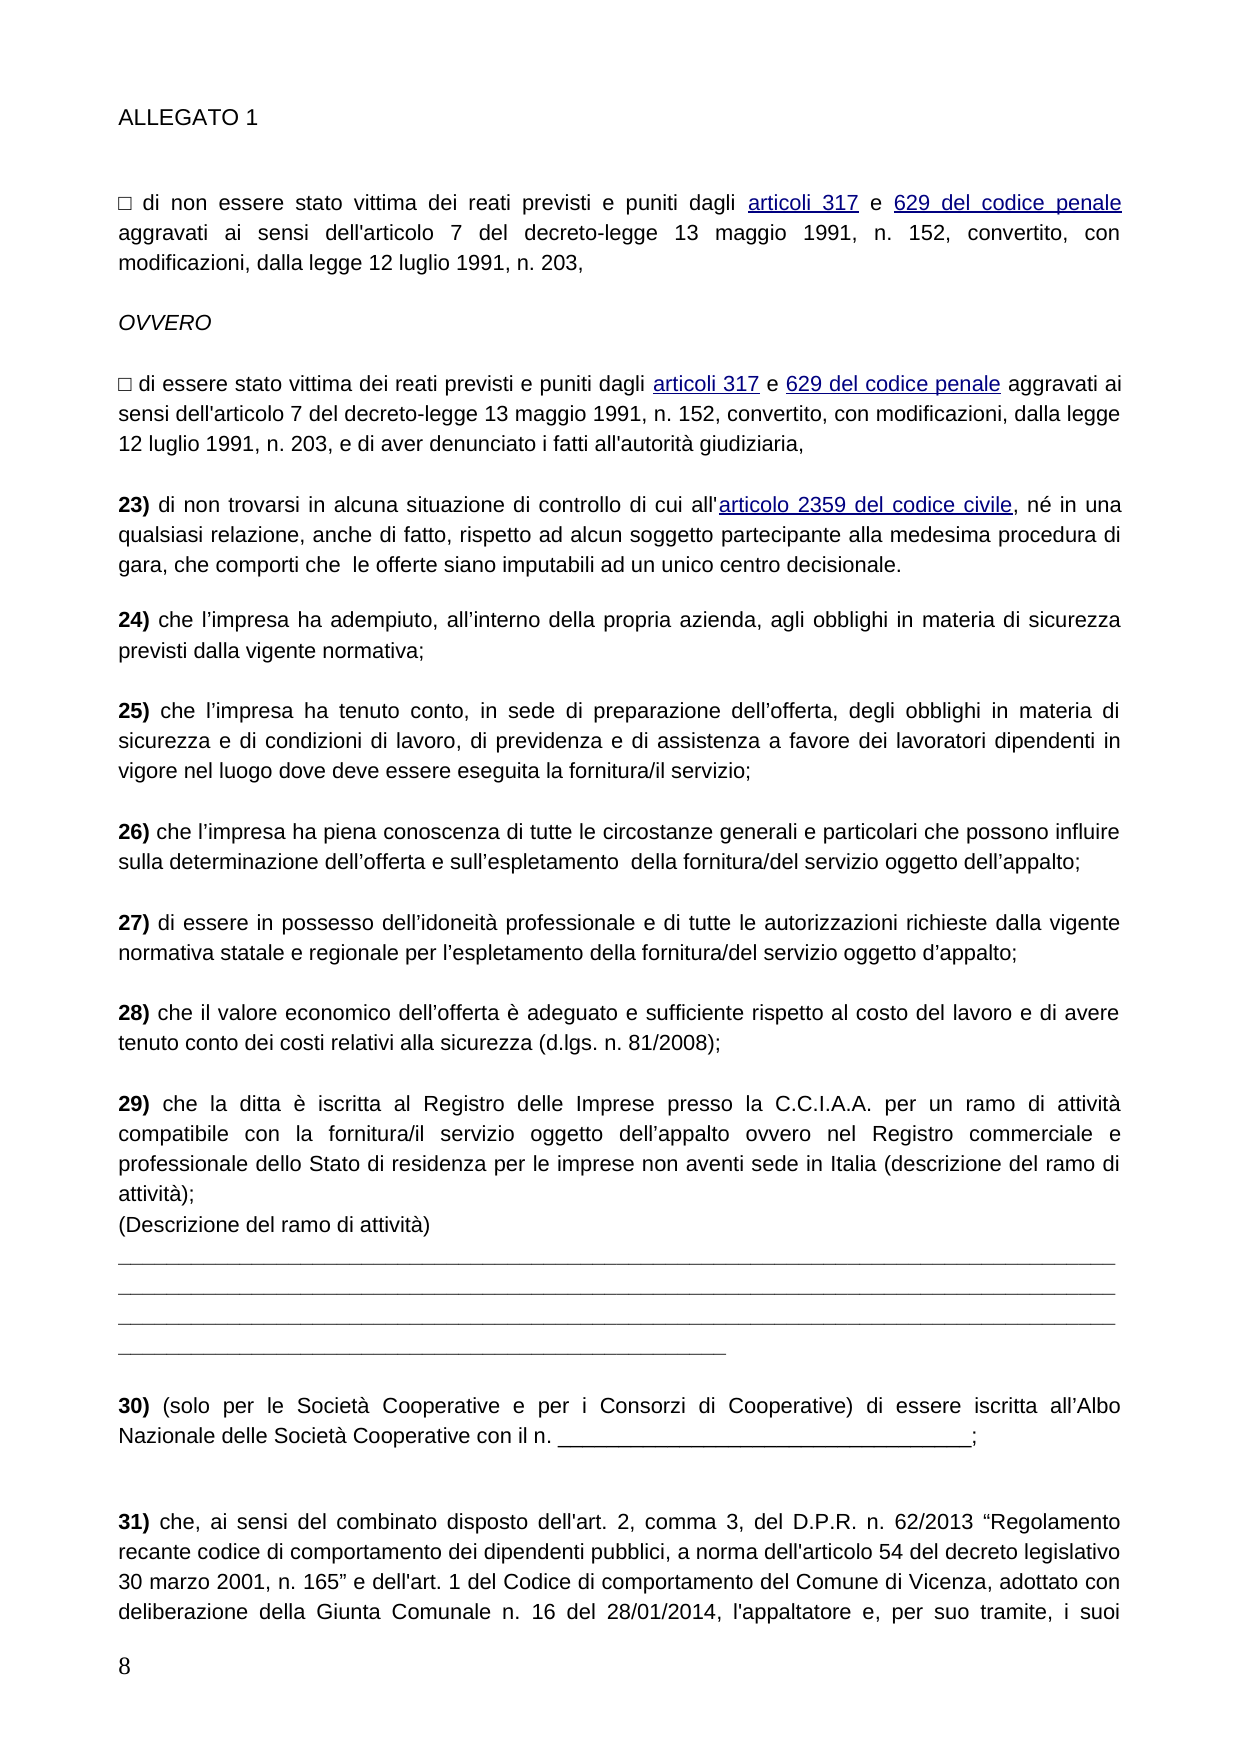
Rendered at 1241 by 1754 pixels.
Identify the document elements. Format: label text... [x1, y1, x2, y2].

list 30) (solo per le Società Cooperative e per i Consorzi di Cooperative) di essere iscritta all’Albo Nazionale delle Società Cooperative con il n. __________________________________; [118, 1393, 1122, 1448]
list 31) che, ai sensi del combinato disposto dell'art. 2, comma 3, del D.P.R. n. 62/2013 “Regolamento recante codice di comportamento dei dipendenti pubblici, a norma dell'articolo 54 del decreto legislativo 30 marzo 2001, n. 165” e dell'art. 1 del Codice di comportamento del Comune di Vicenza, adottato con deliberazione della Giunta Comunale n. 16 del 28/01/2014, l'appaltatore e, per suo tramite, i suoi [118, 1509, 1122, 1624]
list (Descrizione del ramo di attività) [118, 1212, 1122, 1237]
list 27) di essere in possesso dell’idoneità professionale e di tutte le autorizzazioni richieste dalla vigente normativa statale e regionale per l’espletamento della fornitura/del servizio oggetto d’appalto; [118, 909, 1122, 965]
list 23) di non trovarsi in alcuna situazione di controllo di cui all'articolo 2359 del codice civile, né in una qualsiasi relazione, anche di fatto, rispetto ad alcun soggetto partecipante alla medesima procedura di gara, che comporti che le offerte siano imputabili ad un unico centro decisionale. [118, 492, 1122, 577]
list 24) che l’impresa ha adempiuto, all’interno della propria azienda, agli obblighi in materia di sicurezza previsti dalla vigente normativa; [118, 607, 1122, 663]
list 25) che l’impresa ha tenuto conto, in sede di preparazione dell’offerta, degli obblighi in materia di sicurezza e di condizioni di lavoro, di previdenza e di assistenza a favore dei lavoratori dipendenti in vigore nel luogo dove deve essere eseguita la fornitura/il servizio; [118, 698, 1122, 784]
list 26) che l’impresa ha piena conoscenza di tutte le circostanze generali e particolari che possono influire sulla determinazione dell’offerta e sull’espletamento della fornitura/del servizio oggetto dell’appalto; [118, 819, 1122, 874]
list ________________________________________________________________________________________________________________________________________________________________________________________________________________________________________________________________________________________________________ [118, 1242, 1122, 1358]
list □ di non essere stato vittima dei reati previsti e puniti dagli articoli 317 e 629 del codice penale aggravati ai sensi dell'articolo 7 del decreto-legge 13 maggio 1991, n. 152, convertito, con modificazioni, dalla legge 12 luglio 1991, n. 203, [118, 189, 1122, 275]
list 29) che la ditta è iscritta al Registro delle Imprese presso la C.C.I.A.A. per un ramo di attività compatibile con la fornitura/il servizio oggetto dell’appalto ovvero nel Registro commerciale e professionale dello Stato di residenza per le imprese non aventi sede in Italia (descrizione del ramo di attività); [118, 1091, 1122, 1207]
list OVVERO [118, 310, 1122, 336]
list □ di essere stato vittima dei reati previsti e puniti dagli articoli 317 e 629 del codice penale aggravati ai sensi dell'articolo 7 del decreto-legge 13 maggio 1991, n. 152, convertito, con modificazioni, dalla legge 12 luglio 1991, n. 203, e di aver denunciato i fatti all'autorità giudiziaria, [118, 371, 1122, 456]
list 28) che il valore economico dell’offerta è adeguato e sufficiente rispetto al costo del lavoro e di avere tenuto conto dei costi relativi alla sicurezza (d.lgs. n. 81/2008); [118, 1000, 1122, 1056]
